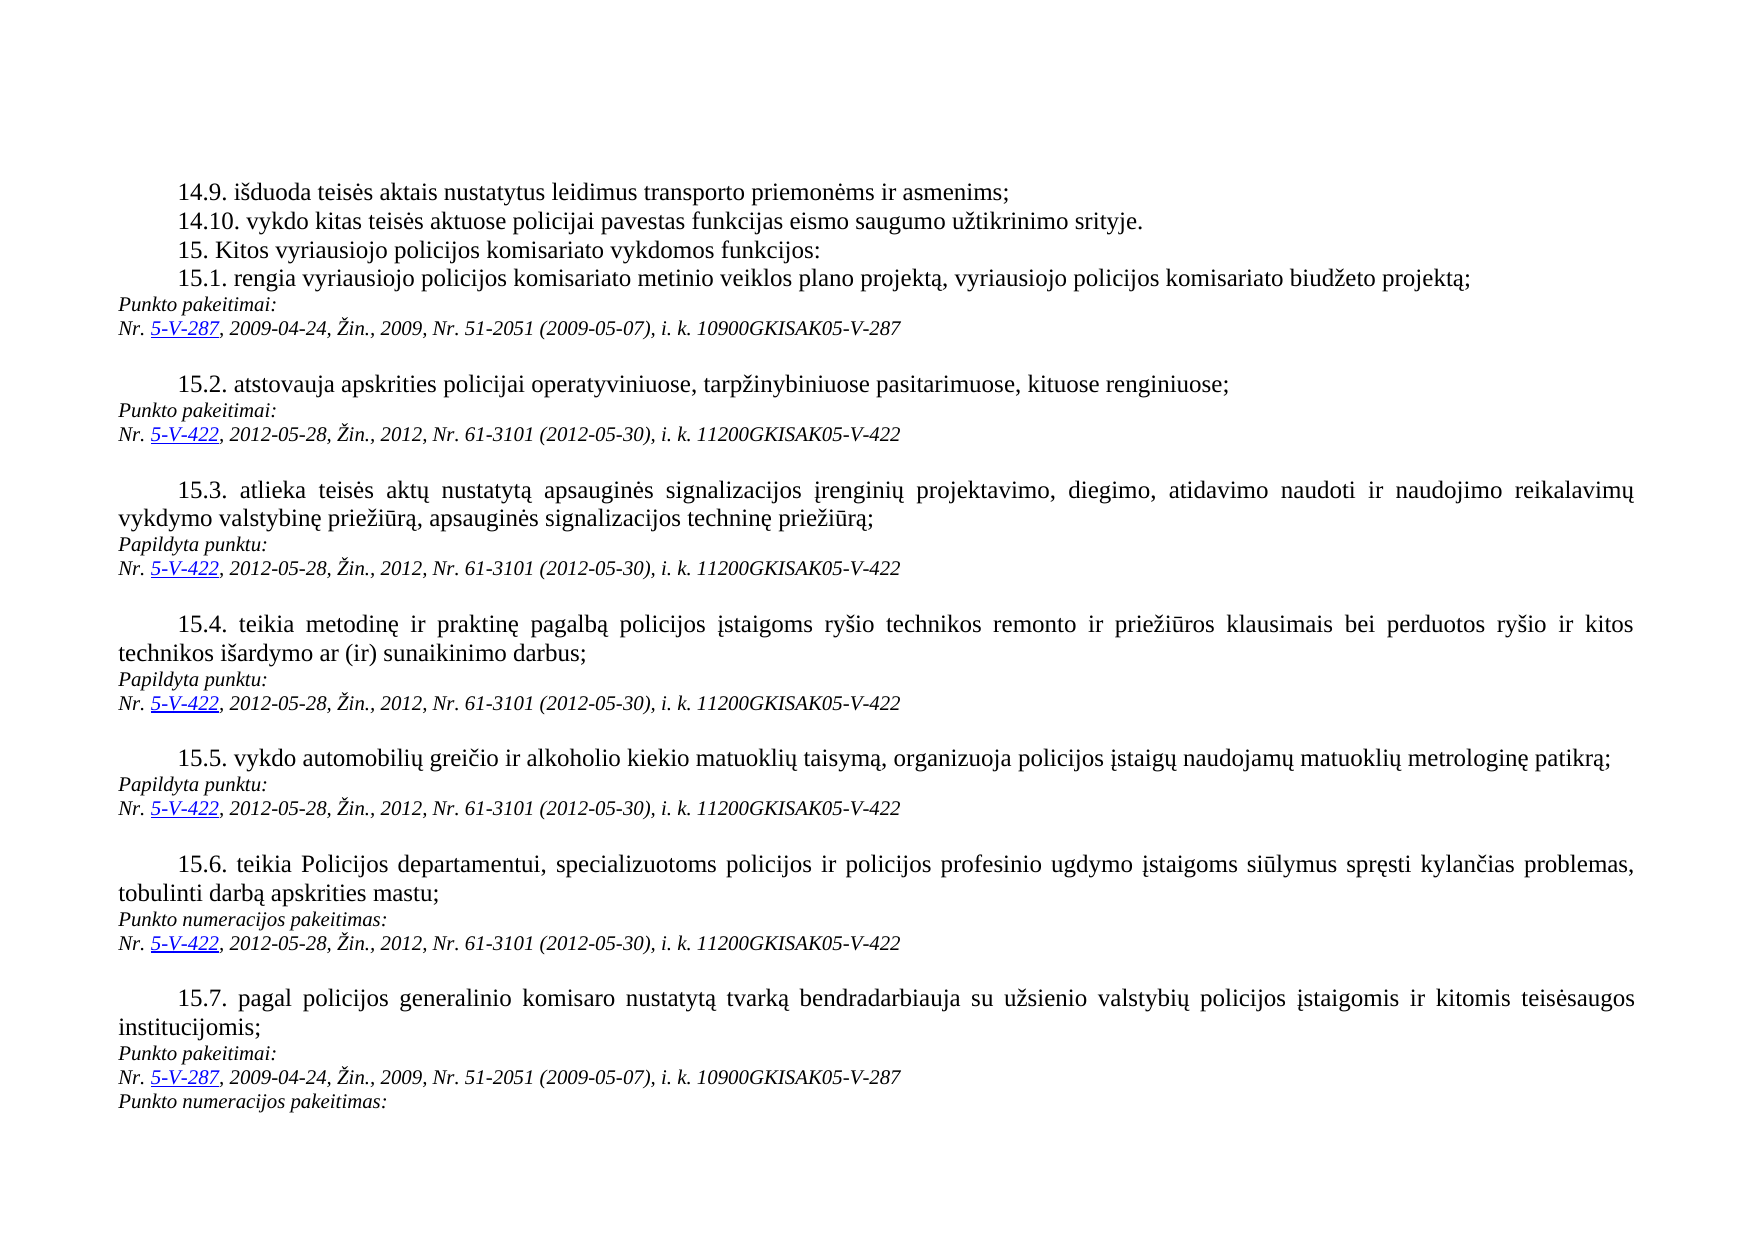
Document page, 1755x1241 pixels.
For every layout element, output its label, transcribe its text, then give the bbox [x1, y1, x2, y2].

text Nr. 5-V-422, 2012-05-28, Žin., 2012, Nr. 61-3101 (2012-05-30), i. k. 11200GKISAK05-V-422 [118, 796, 1636, 820]
text Punkto pakeitimai: [118, 292, 1636, 316]
text 15.7. pagal policijos generalinio komisaro nustatytą tvarką bendradarbiauja su užsienio valstybių policijos įstaigomis ir kitomis teisėsaugos institucijomis; [118, 983, 1636, 1041]
text Punkto pakeitimai: [118, 1041, 1636, 1065]
text 15. Kitos vyriausiojo policijos komisariato vykdomos funkcijos: [118, 235, 1636, 263]
text 15.2. atstovauja apskrities policijai operatyviniuose, tarpžinybiniuose pasitarimuose, kituose renginiuose; [118, 369, 1636, 398]
text 14.9. išduoda teisės aktais nustatytus leidimus transporto priemonėms ir asmenims; [118, 177, 1636, 206]
text Papildyta punktu: [118, 532, 1636, 556]
text Papildyta punktu: [118, 772, 1636, 796]
text 15.6. teikia Policijos departamentui, specializuotoms policijos ir policijos profesinio ugdymo įstaigoms siūlymus spręsti kylančias problemas, tobulinti darbą apskrities mastu; [118, 849, 1636, 907]
text Nr. 5-V-287, 2009-04-24, Žin., 2009, Nr. 51-2051 (2009-05-07), i. k. 10900GKISAK05-V-287 [118, 316, 1636, 340]
text 14.10. vykdo kitas teisės aktuose policijai pavestas funkcijas eismo saugumo užtikrinimo srityje. [118, 206, 1636, 235]
text Nr. 5-V-422, 2012-05-28, Žin., 2012, Nr. 61-3101 (2012-05-30), i. k. 11200GKISAK05-V-422 [118, 691, 1636, 715]
text 15.3. atlieka teisės aktų nustatytą apsauginės signalizacijos įrenginių projektavimo, diegimo, atidavimo naudoti ir naudojimo reikalavimų vykdymo valstybinę priežiūrą, apsauginės signalizacijos techninę priežiūrą; [118, 475, 1636, 532]
text Punkto numeracijos pakeitimas: [118, 907, 1636, 931]
text Papildyta punktu: [118, 667, 1636, 691]
text Punkto pakeitimai: [118, 398, 1636, 422]
text Punkto numeracijos pakeitimas: [118, 1089, 1636, 1113]
text Nr. 5-V-422, 2012-05-28, Žin., 2012, Nr. 61-3101 (2012-05-30), i. k. 11200GKISAK05-V-422 [118, 931, 1636, 955]
text Nr. 5-V-287, 2009-04-24, Žin., 2009, Nr. 51-2051 (2009-05-07), i. k. 10900GKISAK05-V-287 [118, 1065, 1636, 1089]
text 15.1. rengia vyriausiojo policijos komisariato metinio veiklos plano projektą, vyriausiojo policijos komisariato biudžeto projektą; [118, 263, 1636, 292]
text Nr. 5-V-422, 2012-05-28, Žin., 2012, Nr. 61-3101 (2012-05-30), i. k. 11200GKISAK05-V-422 [118, 422, 1636, 446]
text 15.4. teikia metodinę ir praktinę pagalbą policijos įstaigoms ryšio technikos remonto ir priežiūros klausimais bei perduotos ryšio ir kitos technikos išardymo ar (ir) sunaikinimo darbus; [118, 609, 1636, 667]
text 15.5. vykdo automobilių greičio ir alkoholio kiekio matuoklių taisymą, organizuoja policijos įstaigų naudojamų matuoklių metrologinę patikrą; [118, 743, 1636, 772]
text Nr. 5-V-422, 2012-05-28, Žin., 2012, Nr. 61-3101 (2012-05-30), i. k. 11200GKISAK05-V-422 [118, 556, 1636, 580]
